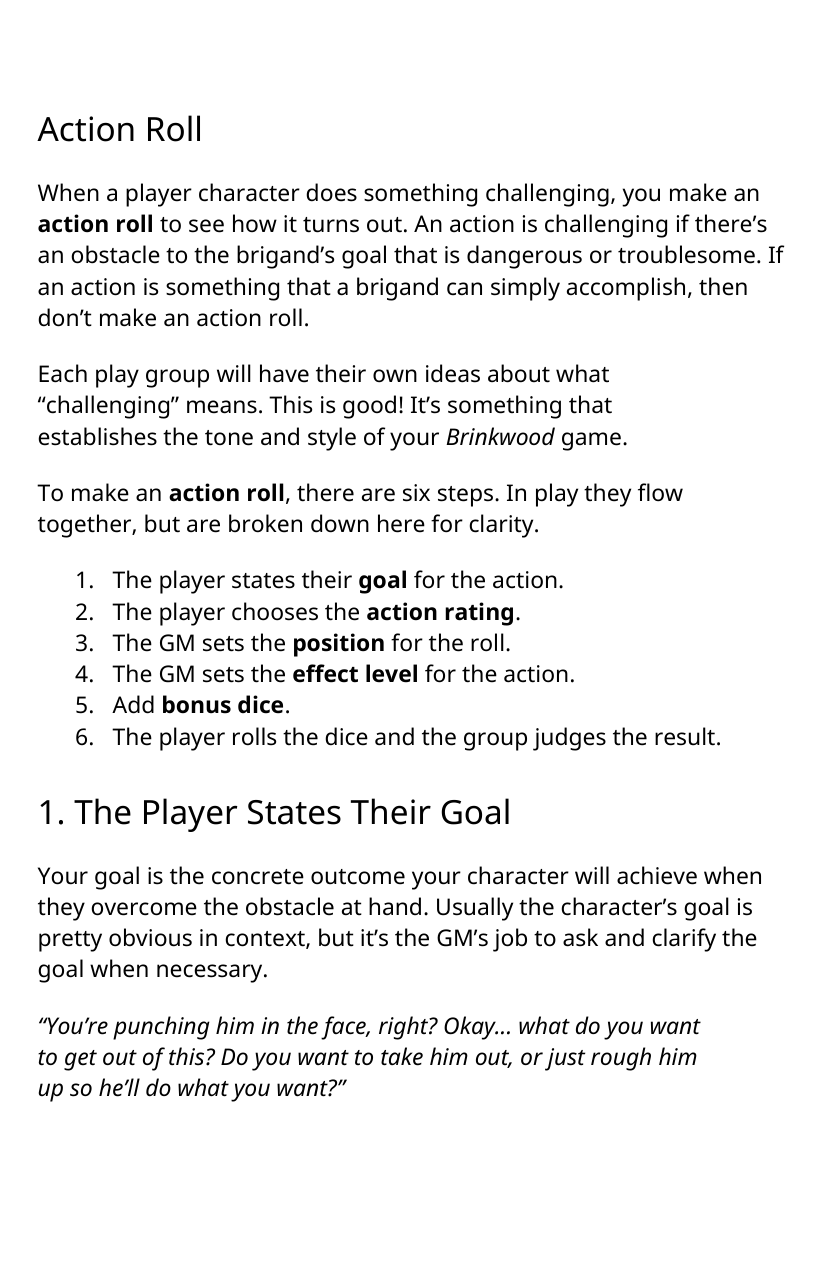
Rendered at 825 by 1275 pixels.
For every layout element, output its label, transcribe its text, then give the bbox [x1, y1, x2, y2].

list Add bonus dice. [75, 689, 787, 720]
subtitle 1. The Player States Their Goal [37, 789, 787, 834]
text When a player character does something challenging, you make an action roll to see how it turns out. An action is challenging if there’s an obstacle to the brigand’s goal that is dangerous or troublesome. If an action is something that a brigand can simply accomplish, then don’t make an action roll. [37, 177, 787, 333]
list The GM sets the position for the roll. [75, 627, 787, 658]
text To make an action roll, there are six steps. In play they flow together, but are broken down here for clarity. [37, 477, 787, 539]
list The GM sets the effect level for the action. [75, 658, 787, 689]
text Each play group will have their own ideas about what “challenging” means. This is good! It’s something that establishes the tone and style of your Brinkwood game. [37, 358, 725, 452]
list The player chooses the action rating. [75, 595, 787, 627]
list The player states their goal for the action. [75, 564, 787, 595]
text Your goal is the concrete outcome your character will achieve when they overcome the obstacle at hand. Usually the character’s goal is pretty obvious in context, but it’s the GM’s job to ask and clarify the goal when necessary. [37, 859, 787, 984]
text “You’re punching him in the face, right? Okay... what do you want to get out of this? Do you want to take him out, or just rough him up so he’ll do what you want?” [37, 1009, 725, 1103]
subtitle Action Roll [37, 106, 787, 152]
list The player rolls the dice and the group judges the result. [75, 720, 787, 752]
